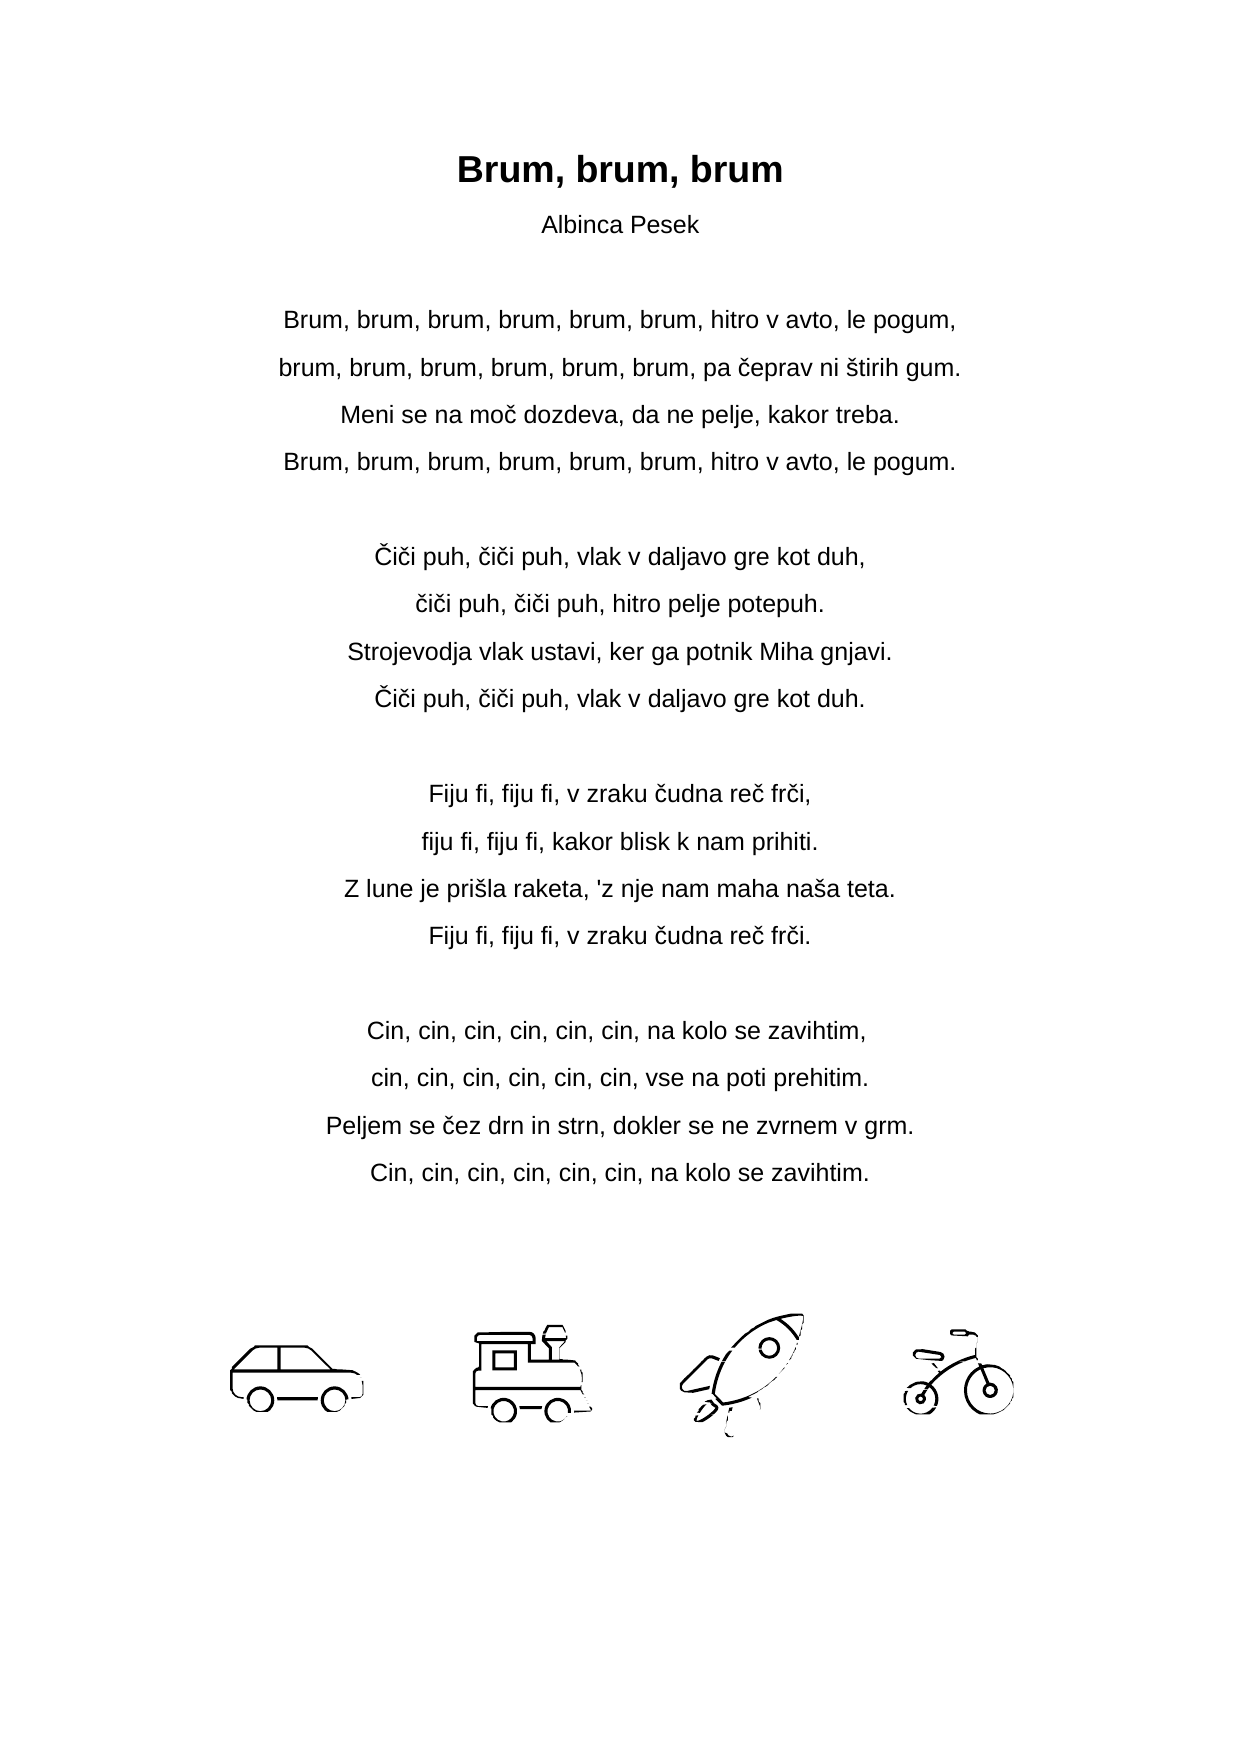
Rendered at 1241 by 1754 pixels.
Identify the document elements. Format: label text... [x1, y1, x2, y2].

text Brum, brum, brum [148, 148, 1093, 191]
text Z lune je prišla raketa, 'z nje nam maha naša teta. [148, 874, 1093, 903]
text Čiči puh, čiči puh, vlak v daljavo gre kot duh. [148, 684, 1093, 713]
text Meni se na moč dozdeva, da ne pelje, kakor treba. [148, 400, 1093, 429]
text Albinca Pesek [148, 210, 1093, 239]
text Strojevodja vlak ustavi, ker ga potnik Miha gnjavi. [148, 637, 1093, 666]
text Cin, cin, cin, cin, cin, cin, na kolo se zavihtim, [148, 1016, 1093, 1045]
text Brum, brum, brum, brum, brum, brum, hitro v avto, le pogum, [148, 305, 1093, 334]
text cin, cin, cin, cin, cin, cin, vse na poti prehitim. [148, 1063, 1093, 1092]
text fiju fi, fiju fi, kakor blisk k nam prihiti. [148, 826, 1093, 855]
text Peljem se čez drn in strn, dokler se ne zvrnem v grm. [148, 1111, 1093, 1139]
text Čiči puh, čiči puh, vlak v daljavo gre kot duh, [148, 542, 1093, 571]
text Cin, cin, cin, cin, cin, cin, na kolo se zavihtim. [148, 1158, 1093, 1187]
text brum, brum, brum, brum, brum, brum, pa čeprav ni štirih gum. [148, 352, 1093, 381]
text Fiju fi, fiju fi, v zraku čudna reč frči, [148, 779, 1093, 808]
text Brum, brum, brum, brum, brum, brum, hitro v avto, le pogum. [148, 447, 1093, 476]
text čiči puh, čiči puh, hitro pelje potepuh. [148, 589, 1093, 618]
text Fiju fi, fiju fi, v zraku čudna reč frči. [148, 921, 1093, 950]
